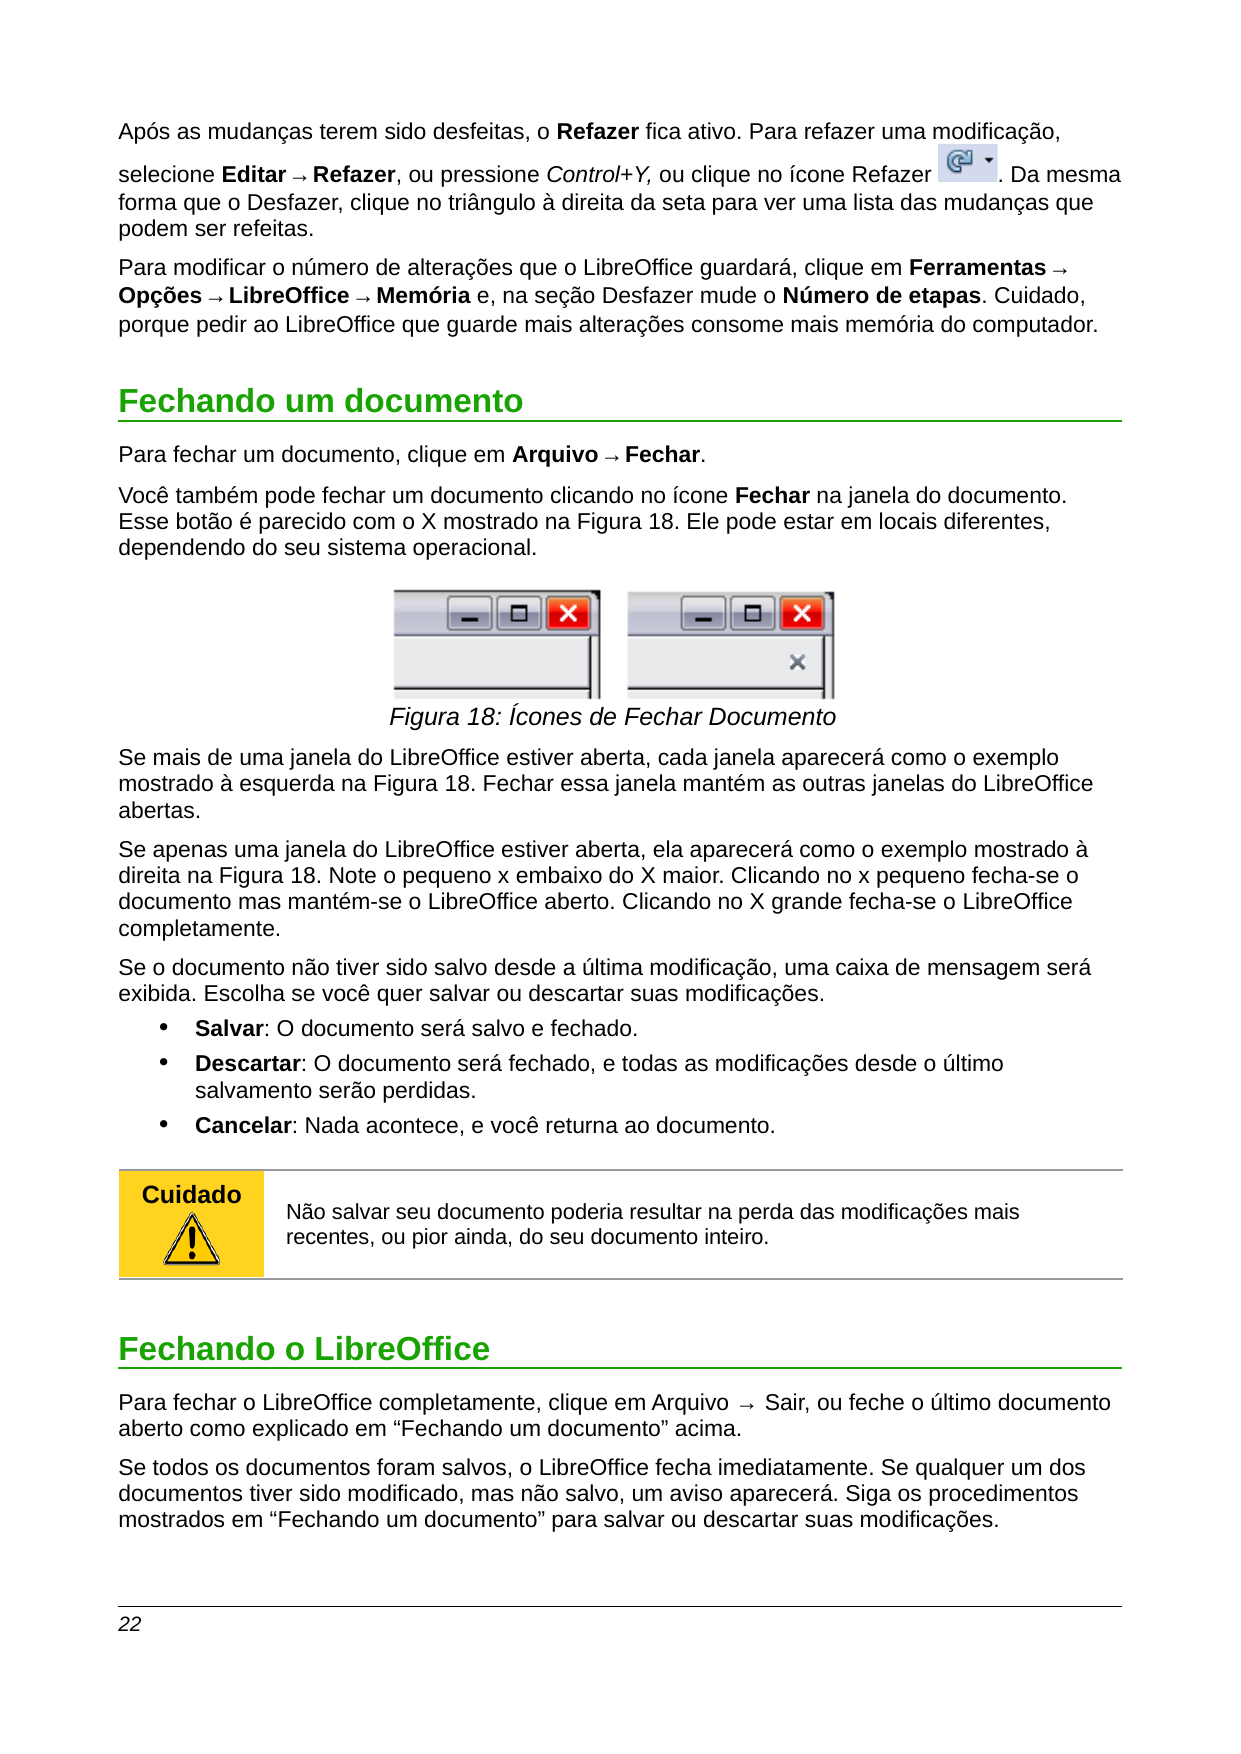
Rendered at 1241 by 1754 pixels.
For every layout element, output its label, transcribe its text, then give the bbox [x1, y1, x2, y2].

subtitle Fechando o LibreOffice [118, 1329, 1122, 1367]
table_header Não salvar seu documento poderia resultar na perda das modificações mais recentes, ou pior ainda, do seu documento inteiro. [264, 1171, 1122, 1277]
picture [159, 1208, 224, 1269]
text Para fechar um documento, clique em Arquivo → Fechar. [118, 441, 1122, 469]
list Se o documento não tiver sido salvo desde a última modificação, uma caixa de mensagem será exibida. Escolha se você quer salvar ou descartar suas modificações. [118, 953, 1122, 1006]
text Se todos os documentos foram salvos, o LibreOffice fecha imediatamente. Se qualquer um dos documentos tiver sido modificado, mas não salvo, um aviso aparecerá. Siga os procedimentos mostrados em “Fechando um documento” para salvar ou descartar suas modificações. [118, 1454, 1122, 1533]
text Você também pode fechar um documento clicando no ícone Fechar na janela do documento. Esse botão é parecido com o X mostrado na Figura 18. Ele pode estar em locais diferentes, dependendo do seu sistema operacional. [118, 482, 1122, 561]
picture [938, 144, 998, 182]
list Descartar: O documento será fechado, e todas as modificações desde o último salvamento serão perdidas. [156, 1048, 1122, 1104]
text Se mais de uma janela do LibreOffice estiver aberta, cada janela aparecerá como o exemplo mostrado à esquerda na Figura 18. Fechar essa janela mantém as outras janelas do LibreOffice abertas. [118, 744, 1122, 823]
list Cancelar: Nada acontece, e você returna ao documento. [156, 1110, 1122, 1139]
text Para fechar o LibreOffice completamente, clique em Arquivo → Sair, ou feche o último documento aberto como explicado em “Fechando um documento” acima. [118, 1388, 1122, 1441]
text Figura 18: Ícones de Fechar Documento [389, 586, 851, 731]
text Após as mudanças terem sido desfeitas, o Refazer fica ativo. Para refazer uma modificação, selecione Editar → Refazer, ou pressione Control+Y, ou clique no ícone Refazer . Da mesma forma que o Desfazer, clique no triângulo à direita da seta para ver uma lista das mudanças que podem ser refeitas. [118, 118, 1122, 242]
text Se apenas uma janela do LibreOffice estiver aberta, ela aparecerá como o exemplo mostrado à direita na Figura 18. Note o pequeno x embaixo do X maior. Clicando no x pequeno fecha-se o documento mas mantém-se o LibreOffice aberto. Clicando no X grande fecha-se o LibreOffice completamente. [118, 836, 1122, 941]
subtitle Fechando um documento [118, 381, 1122, 420]
picture [389, 585, 840, 703]
table_header Cuidado [119, 1171, 264, 1277]
list Salvar: O documento será salvo e fechado. [156, 1013, 1122, 1042]
text Para modificar o número de alterações que o LibreOffice guardará, clique em Ferramentas → Opções → LibreOffice → Memória e, na seção Desfazer mude o Número de etapas. Cuidado, porque pedir ao LibreOffice que guarde mais alterações consome mais memória do computador. [118, 254, 1122, 337]
